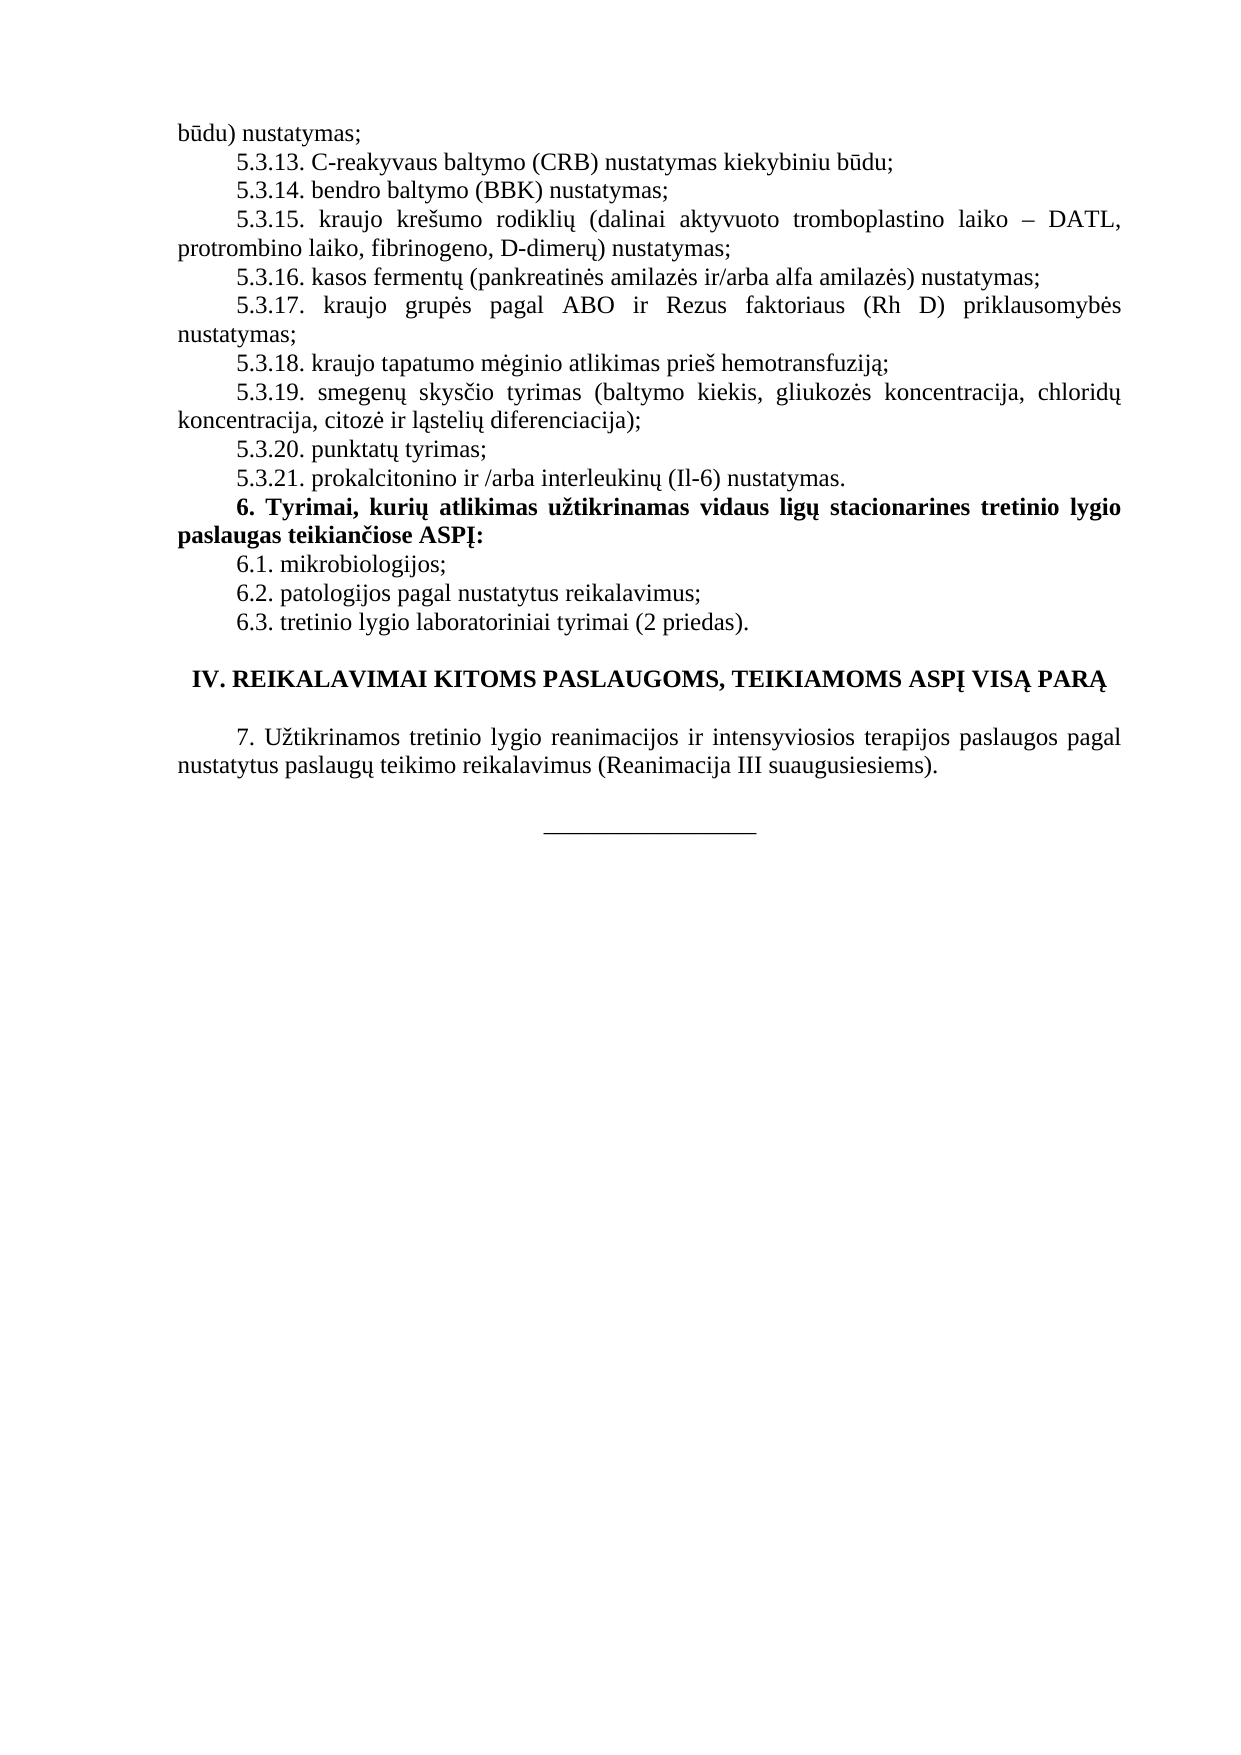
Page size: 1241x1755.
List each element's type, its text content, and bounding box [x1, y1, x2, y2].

text 6.2. patologijos pagal nustatytus reikalavimus; [177, 578, 1122, 607]
text _________________ [177, 808, 1122, 837]
text 5.3.14. bendro baltymo (BBK) nustatymas; [177, 176, 1122, 204]
text IV. REIKALAVIMAI KITOMS PASLAUGOMS, TEIKIAMOMS ASPĮ VISĄ PARĄ [177, 664, 1122, 693]
text 5.3.21. prokalcitonino ir /arba interleukinų (Il-6) nustatymas. [177, 463, 1122, 492]
text 5.3.15. kraujo krešumo rodiklių (dalinai aktyvuoto tromboplastino laiko – DATL, protrombino laiko, fibrinogeno, D-dimerų) nustatymas; [177, 204, 1122, 262]
text 5.3.16. kasos fermentų (pankreatinės amilazės ir/arba alfa amilazės) nustatymas; [177, 262, 1122, 291]
text 6.1. mikrobiologijos; [177, 549, 1122, 578]
text 7. Užtikrinamos tretinio lygio reanimacijos ir intensyviosios terapijos paslaugos pagal nustatytus paslaugų teikimo reikalavimus (Reanimacija III suaugusiesiems). [177, 722, 1122, 779]
text 5.3.13. C-reakyvaus baltymo (CRB) nustatymas kiekybiniu būdu; [177, 147, 1122, 176]
text 6. Tyrimai, kurių atlikimas užtikrinamas vidaus ligų stacionarines tretinio lygio paslaugas teikiančiose ASPĮ: [177, 492, 1122, 549]
text 5.3.19. smegenų skysčio tyrimas (baltymo kiekis, gliukozės koncentracija, chloridų koncentracija, citozė ir ląstelių diferenciacija); [177, 377, 1122, 434]
text 5.3.17. kraujo grupės pagal ABO ir Rezus faktoriaus (Rh D) priklausomybės nustatymas; [177, 291, 1122, 348]
text 5.3.18. kraujo tapatumo mėginio atlikimas prieš hemotransfuziją; [177, 348, 1122, 377]
text būdu) nustatymas; [177, 118, 1122, 147]
text 6.3. tretinio lygio laboratoriniai tyrimai (2 priedas). [177, 607, 1122, 636]
text 5.3.20. punktatų tyrimas; [177, 434, 1122, 463]
